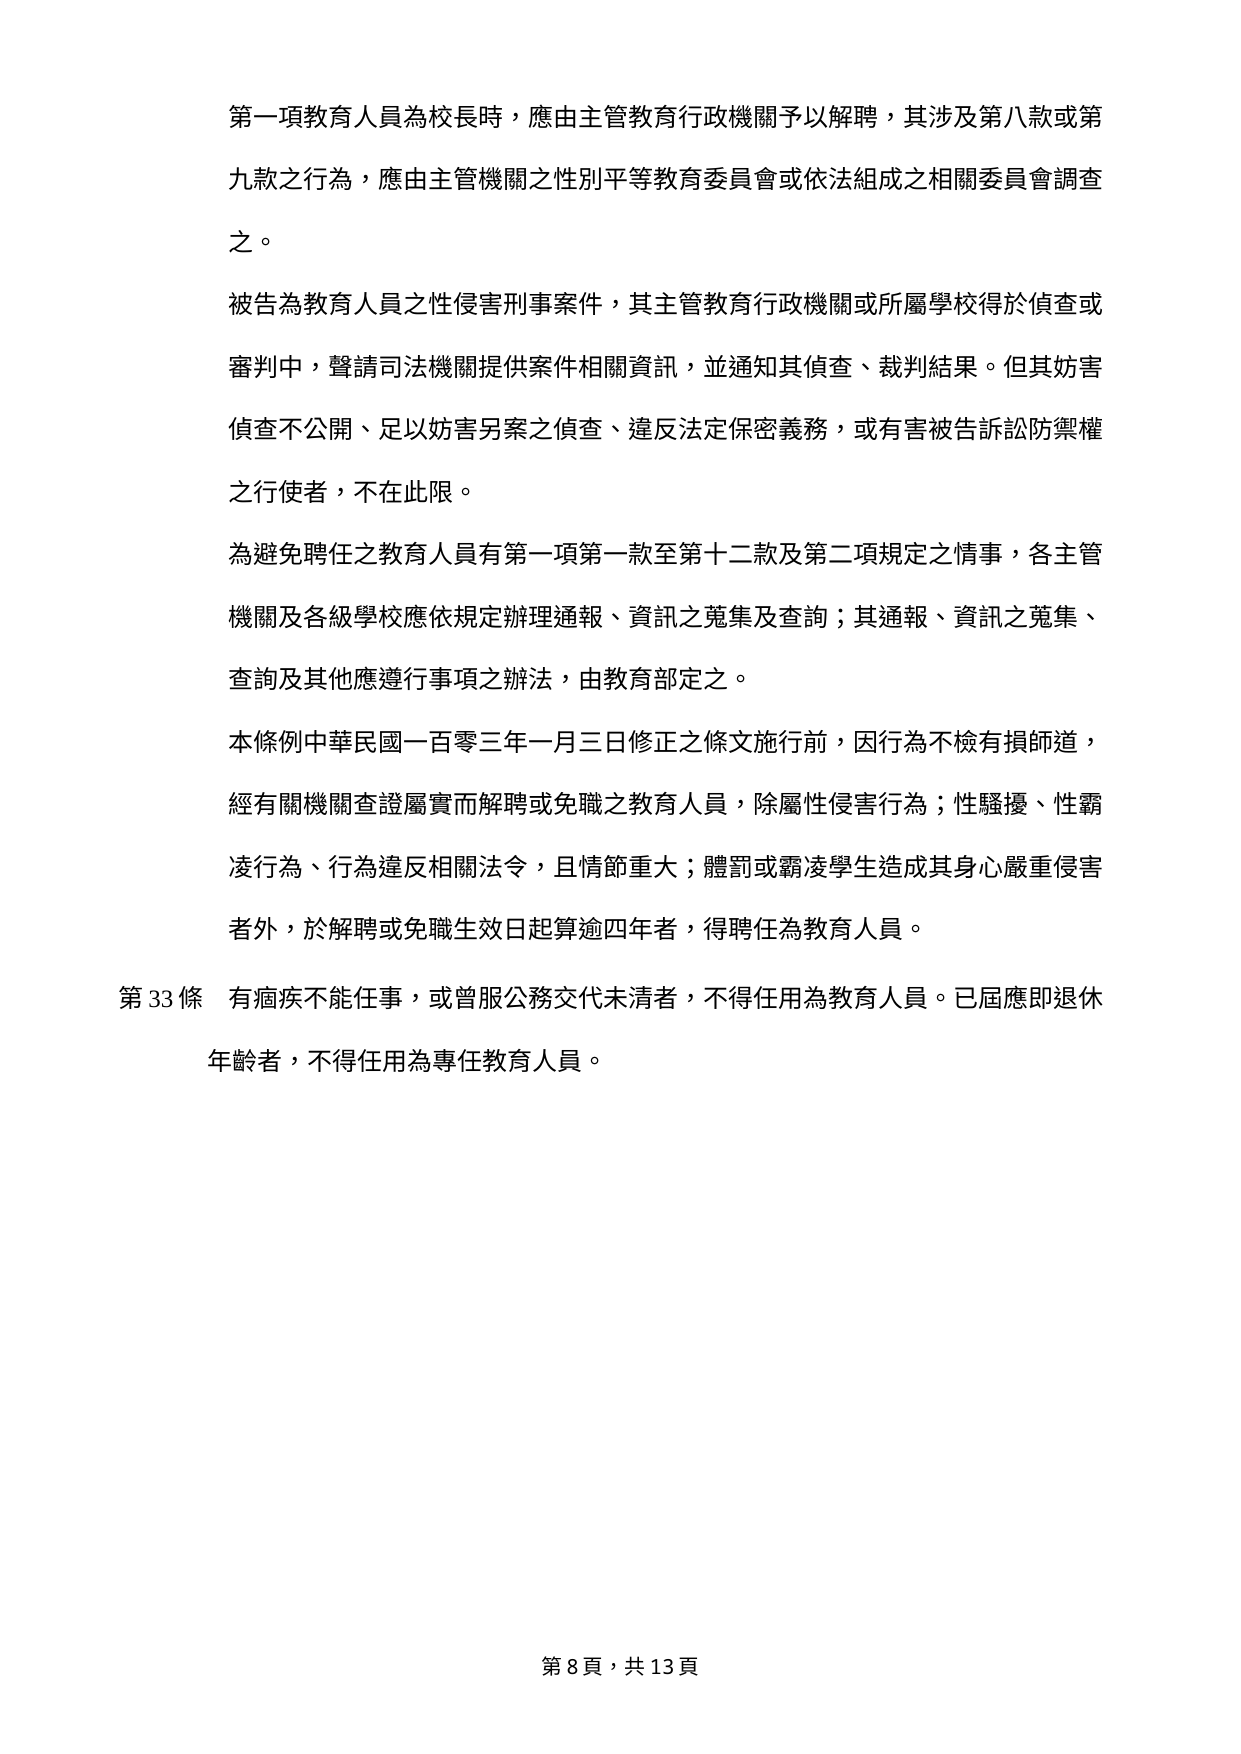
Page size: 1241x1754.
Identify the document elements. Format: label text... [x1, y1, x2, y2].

text 為避免聘任之教育人員有第一項第一款至第十二款及第二項規定之情事，各主管機關及各級學校應依規定辦理通報、資訊之蒐集及查詢；其通報、資訊之蒐集、查詢及其他應遵行事項之辦法，由教育部定之。 [229, 511, 1122, 698]
text 第33條 有痼疾不能任事，或曾服公務交代未清者，不得任用為教育人員。已屆應即退休年齡者，不得任用為專任教育人員。 [118, 955, 1122, 1080]
text 被告為教育人員之性侵害刑事案件，其主管教育行政機關或所屬學校得於偵查或審判中，聲請司法機關提供案件相關資訊，並通知其偵查、裁判結果。但其妨害偵查不公開、足以妨害另案之偵查、違反法定保密義務，或有害被告訴訟防禦權之行使者，不在此限。 [229, 261, 1122, 511]
text 本條例中華民國一百零三年一月三日修正之條文施行前，因行為不檢有損師道，經有關機關查證屬實而解聘或免職之教育人員，除屬性侵害行為；性騷擾、性霸凌行為、行為違反相關法令，且情節重大；體罰或霸凌學生造成其身心嚴重侵害者外，於解聘或免職生效日起算逾四年者，得聘任為教育人員。 [229, 698, 1122, 948]
text 第一項教育人員為校長時，應由主管教育行政機關予以解聘，其涉及第八款或第九款之行為，應由主管機關之性別平等教育委員會或依法組成之相關委員會調查之。 [229, 73, 1122, 261]
